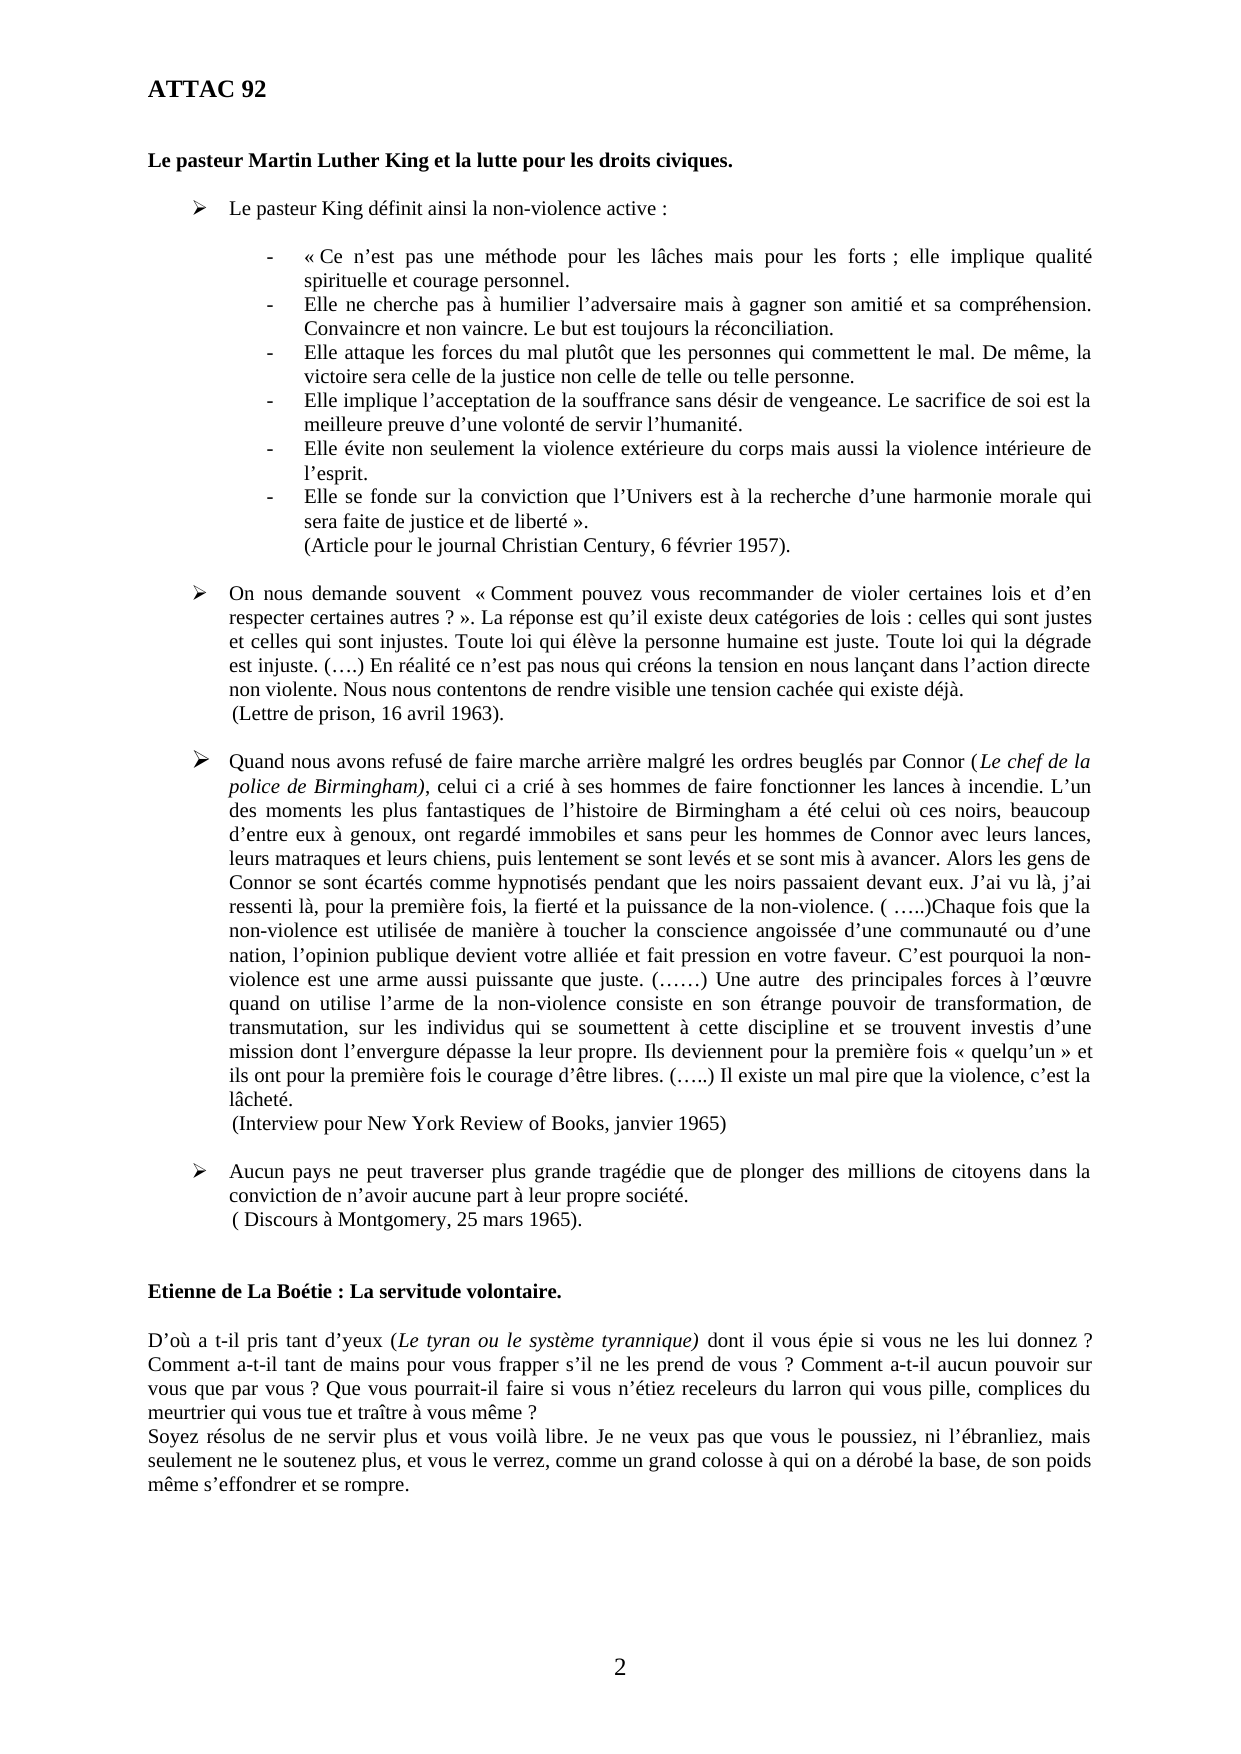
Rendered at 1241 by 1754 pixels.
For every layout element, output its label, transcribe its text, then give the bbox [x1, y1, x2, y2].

list Elle implique l’acceptation de la souffrance sans désir de vengeance. Le sacrifice de soi est la meilleure preuve d’une volonté de servir l’humanité. [266, 388, 1093, 436]
text Etienne de La Boétie : La servitude volontaire. [148, 1279, 1093, 1303]
text Soyez résolus de ne servir plus et vous voilà libre. Je ne veux pas que vous le poussiez, ni l’ébranliez, mais seulement ne le soutenez plus, et vous le verrez, comme un grand colosse à qui on a dérobé la base, de son poids même s’effondrer et se rompre. [148, 1424, 1093, 1496]
list On nous demande souvent « Comment pouvez vous recommander de violer certaines lois et d’en respecter certaines autres ? ». La réponse est qu’il existe deux catégories de lois : celles qui sont justes et celles qui sont injustes. Toute loi qui élève la personne humaine est juste. Toute loi qui la dégrade est injuste. (….) En réalité ce n’est pas nous qui créons la tension en nous lançant dans l’action directe non violente. Nous nous contentons de rendre visible une tension cachée qui existe déjà. [191, 581, 1093, 701]
text (Interview pour New York Review of Books, janvier 1965) [191, 1111, 1093, 1135]
list Le pasteur King définit ainsi la non-violence active : [191, 196, 1093, 220]
list Elle ne cherche pas à humilier l’adversaire mais à gagner son amitié et sa compréhension. Convaincre et non vaincre. Le but est toujours la réconciliation. [266, 292, 1093, 340]
list Quand nous avons refusé de faire marche arrière malgré les ordres beuglés par Connor (Le chef de la police de Birmingham), celui ci a crié à ses hommes de faire fonctionner les lances à incendie. L’un des moments les plus fantastiques de l’histoire de Birmingham a été celui où ces noirs, beaucoup d’entre eux à genoux, ont regardé immobiles et sans peur les hommes de Connor avec leurs lances, leurs matraques et leurs chiens, puis lentement se sont levés et se sont mis à avancer. Alors les gens de Connor se sont écartés comme hypnotisés pendant que les noirs passaient devant eux. J’ai vu là, j’ai ressenti là, pour la première fois, la fierté et la puissance de la non-violence. ( …..)Chaque fois que la non-violence est utilisée de manière à toucher la conscience angoissée d’une communauté ou d’une nation, l’opinion publique devient votre alliée et fait pression en votre faveur. C’est pourquoi la non-violence est une arme aussi puissante que juste. (……) Une autre des principales forces à l’œuvre quand on utilise l’arme de la non-violence consiste en son étrange pouvoir de transformation, de transmutation, sur les individus qui se soumettent à cette discipline et se trouvent investis d’une mission dont l’envergure dépasse la leur propre. Ils deviennent pour la première fois « quelqu’un » et ils ont pour la première fois le courage d’être libres. (…..) Il existe un mal pire que la violence, c’est la lâcheté. [191, 749, 1093, 1111]
list Aucun pays ne peut traverser plus grande tragédie que de plonger des millions de citoyens dans la conviction de n’avoir aucune part à leur propre société. [191, 1159, 1093, 1207]
list Elle attaque les forces du mal plutôt que les personnes qui commettent le mal. De même, la victoire sera celle de la justice non celle de telle ou telle personne. [266, 340, 1093, 388]
text (Article pour le journal Christian Century, 6 février 1957). [304, 533, 1093, 557]
text (Lettre de prison, 16 avril 1963). [191, 701, 1093, 725]
text D’où a t-il pris tant d’yeux (Le tyran ou le système tyrannique) dont il vous épie si vous ne les lui donnez ? Comment a-t-il tant de mains pour vous frapper s’il ne les prend de vous ? Comment a-t-il aucun pouvoir sur vous que par vous ? Que vous pourrait-il faire si vous n’étiez receleurs du larron qui vous pille, complices du meurtrier qui vous tue et traître à vous même ? [148, 1327, 1093, 1424]
text ( Discours à Montgomery, 25 mars 1965). [191, 1207, 1093, 1231]
list « Ce n’est pas une méthode pour les lâches mais pour les forts ; elle implique qualité spirituelle et courage personnel. [266, 244, 1093, 292]
list Elle se fonde sur la conviction que l’Univers est à la recherche d’une harmonie morale qui sera faite de justice et de liberté ». [266, 484, 1093, 533]
text Le pasteur Martin Luther King et la lutte pour les droits civiques. [148, 148, 1093, 172]
list Elle évite non seulement la violence extérieure du corps mais aussi la violence intérieure de l’esprit. [266, 436, 1093, 484]
